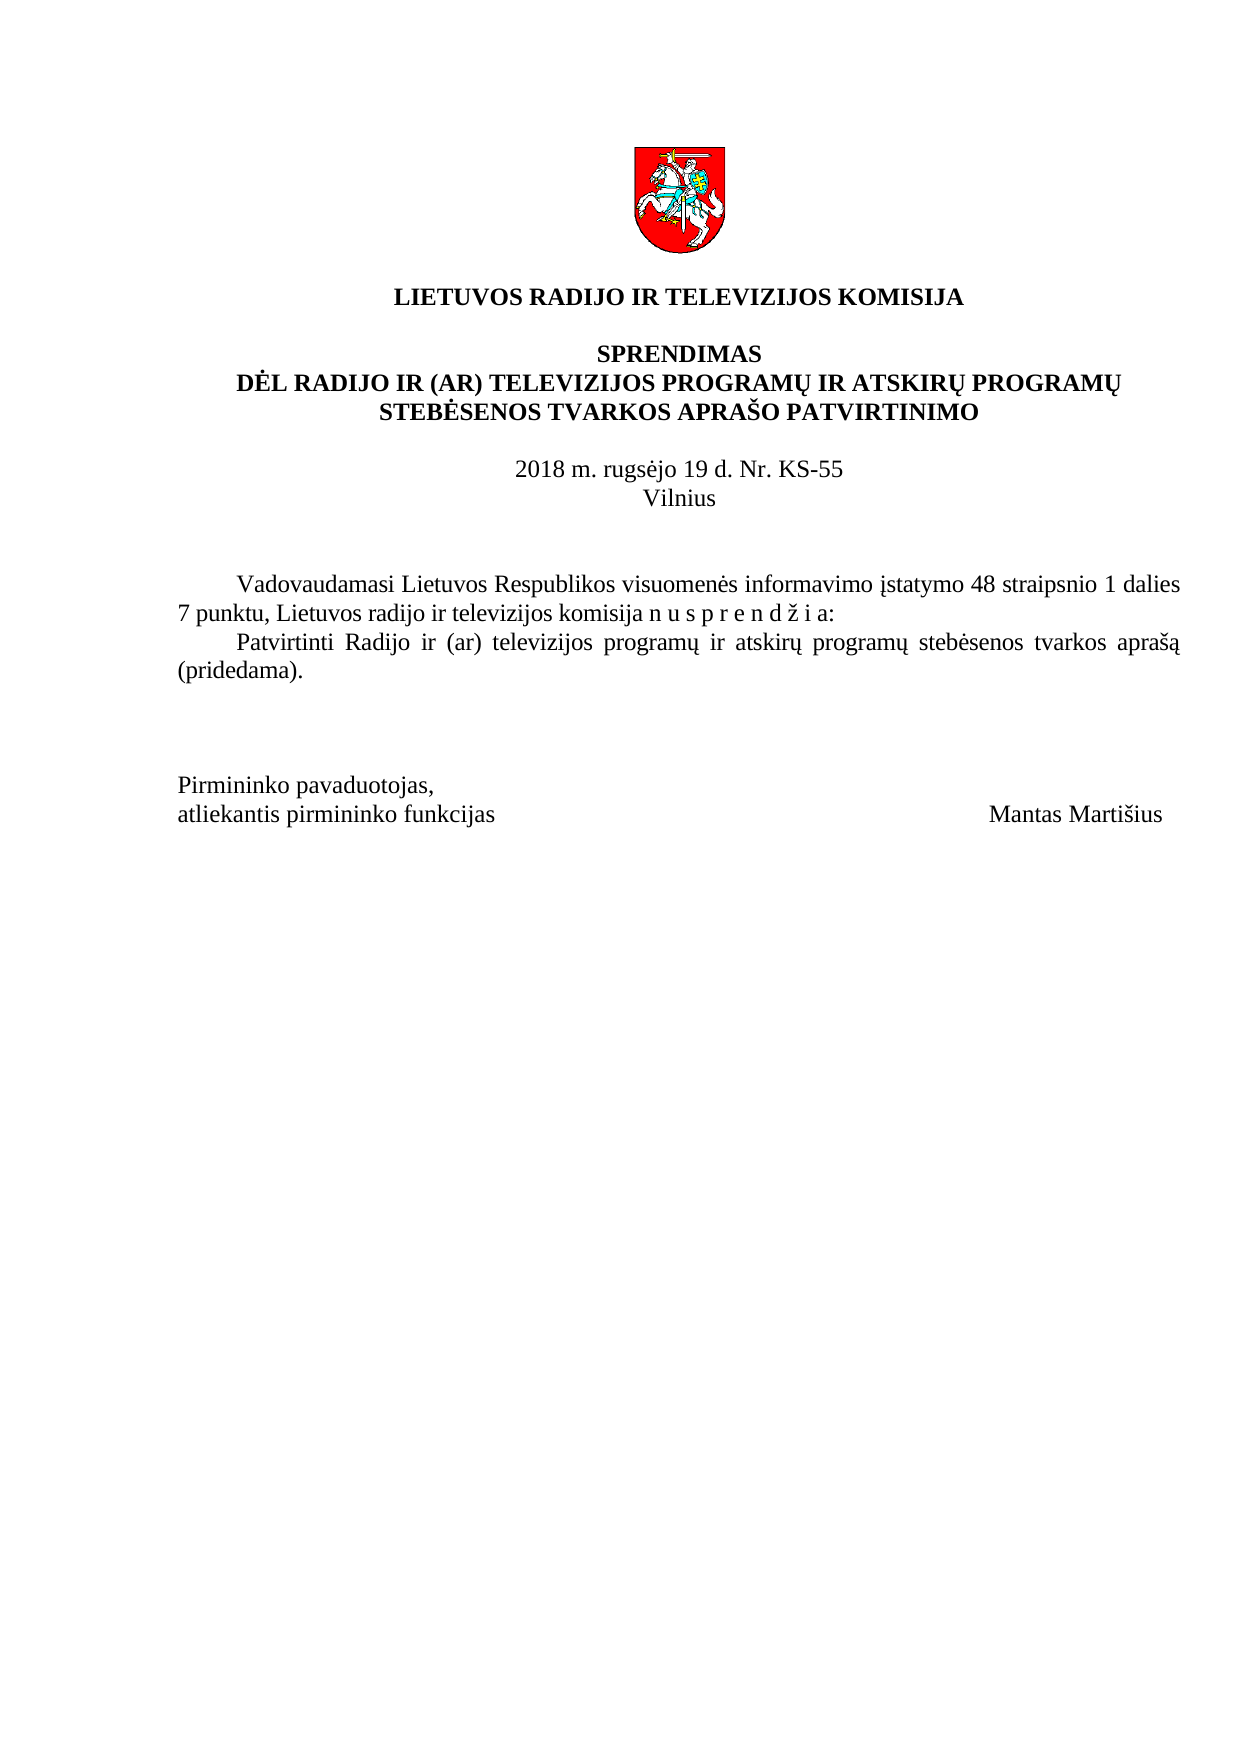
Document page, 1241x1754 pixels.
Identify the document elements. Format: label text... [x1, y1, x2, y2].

text Patvirtinti Radijo ir (ar) televizijos programų ir atskirų programų stebėsenos tvarkos aprašą (pridedama). [177, 627, 1181, 684]
text LIETUVOS RADIJO IR TELEVIZIJOS KOMISIJA [177, 282, 1181, 311]
text Pirmininko pavaduotojas, [177, 771, 1181, 799]
text atliekantis pirmininko funkcijas Mantas Martišius [177, 799, 1181, 828]
text Vadovaudamasi Lietuvos Respublikos visuomenės informavimo įstatymo 48 straipsnio 1 dalies 7 punktu, Lietuvos radijo ir televizijos komisija n u s p r e n d ž i a: [177, 569, 1181, 627]
text Vilnius [177, 483, 1181, 512]
text DĖL RADIJO IR (AR) TELEVIZIJOS PROGRAMŲ IR ATSKIRŲ PROGRAMŲ STEBĖSENOS TVARKOS APRAŠO PATVIRTINIMO [177, 368, 1181, 426]
text 2018 m. rugsėjo 19 d. Nr. KS-55 [177, 454, 1181, 483]
text SPRENDIMAS [177, 339, 1181, 368]
